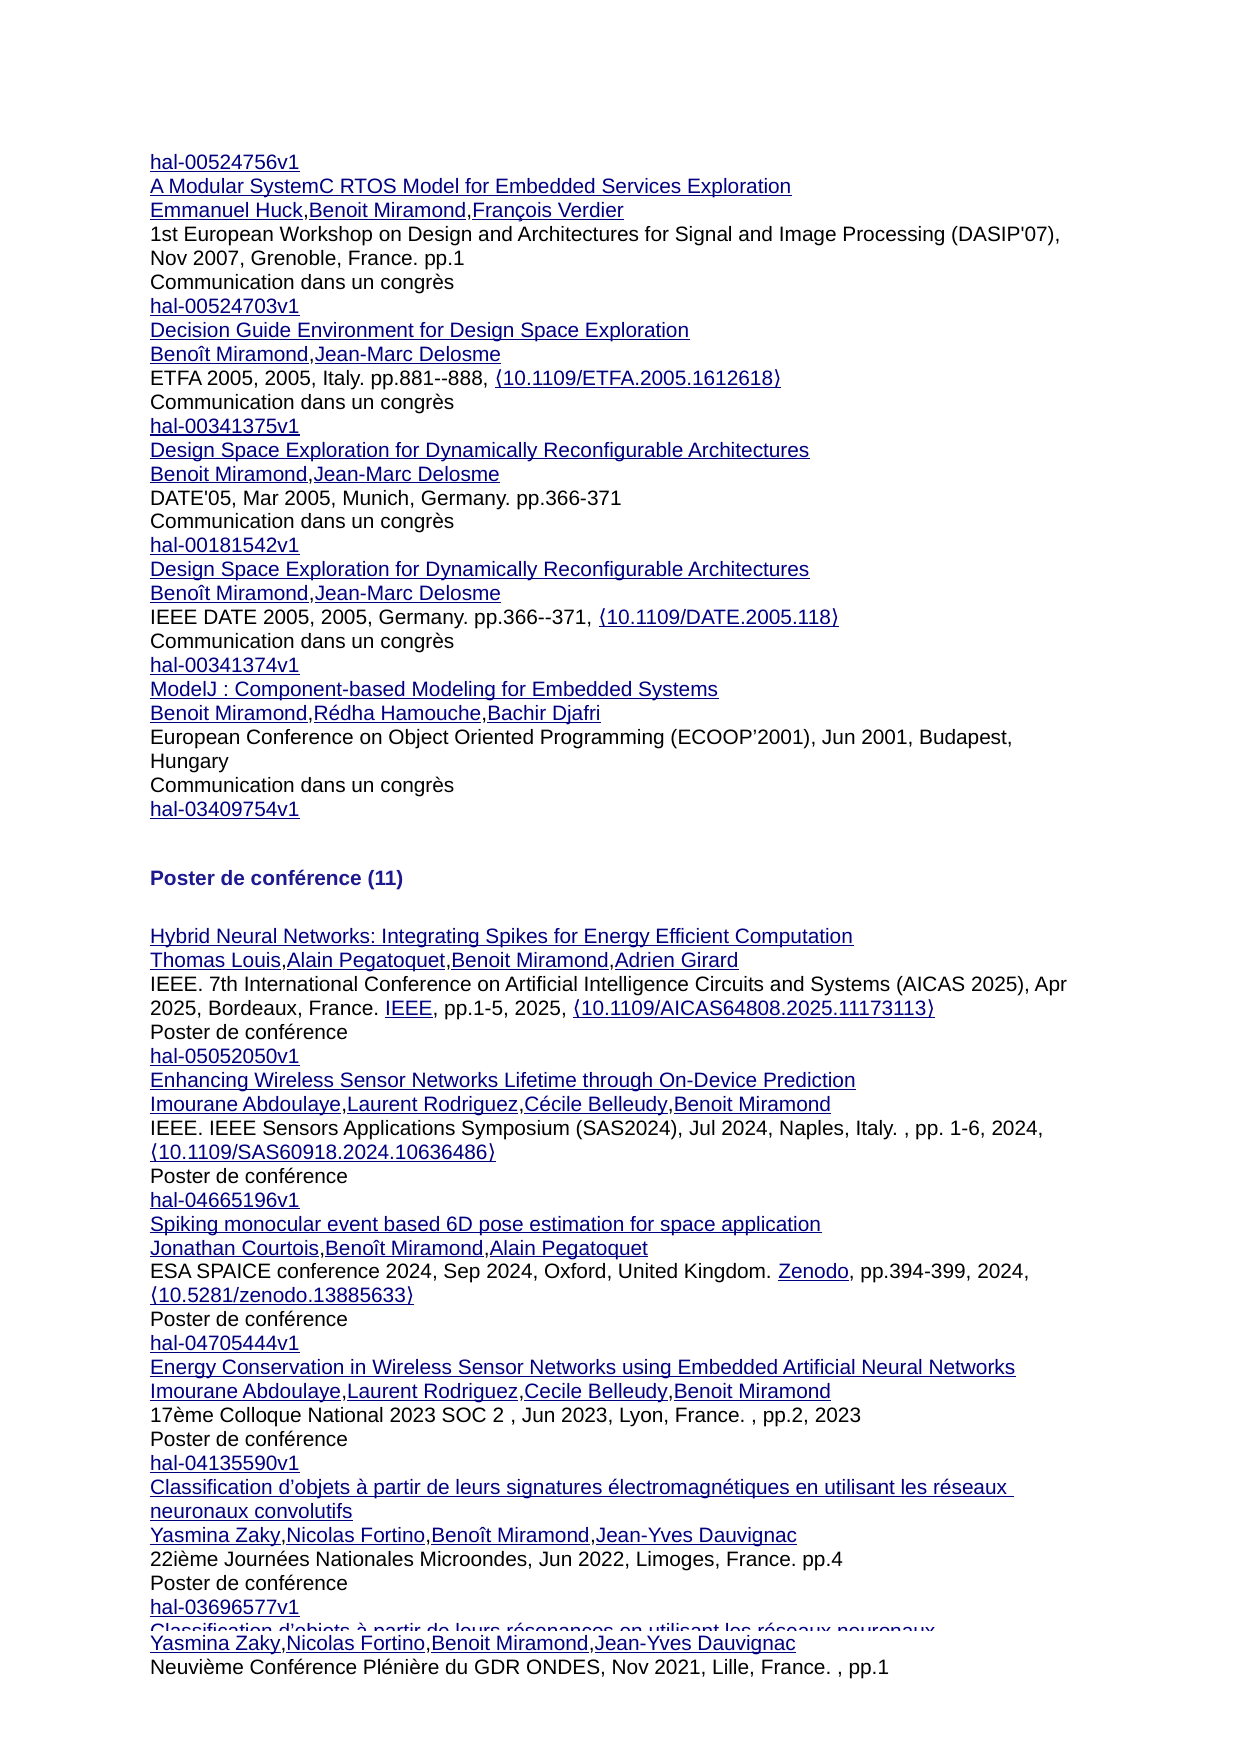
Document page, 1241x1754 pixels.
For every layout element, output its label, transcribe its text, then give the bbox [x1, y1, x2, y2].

table_cell Design Space Exploration for Dynamically Reconfigurable Architectures Benoît Miramond,Jean-Marc Delosme IEEE DATE 2005, 2005, Germany. pp.366--371, ⟨10.1109/DATE.2005.118⟩ Communication dans un congrès hal-00341374v1 [150, 557, 1090, 677]
table_cell ModelJ : Component-based Modeling for Embedded Systems Benoit Miramond,Rédha Hamouche,Bachir Djafri European Conference on Object Oriented Programming (ECOOP’2001), Jun 2001, Budapest, Hungary Communication dans un congrès hal-03409754v1 [150, 677, 1090, 821]
table_cell A Modular SystemC RTOS Model for Embedded Services Exploration Emmanuel Huck,Benoit Miramond,François Verdier 1st European Workshop on Design and Architectures for Signal and Image Processing (DASIP'07), Nov 2007, Grenoble, France. pp.1 Communication dans un congrès hal-00524703v1 [150, 174, 1090, 318]
table_cell Spiking monocular event based 6D pose estimation for space application Jonathan Courtois,Benoît Miramond,Alain Pegatoquet ESA SPAICE conference 2024, Sep 2024, Oxford, United Kingdom. Zenodo, pp.394-399, 2024, ⟨10.5281/zenodo.13885633⟩ Poster de conférence hal-04705444v1 [150, 1211, 1090, 1355]
table_header Hybrid Neural Networks: Integrating Spikes for Energy Efficient Computation Thomas Louis,Alain Pegatoquet,Benoit Miramond,Adrien Girard IEEE. 7th International Conference on Artificial Intelligence Circuits and Systems (AICAS 2025), Apr 2025, Bordeaux, France. IEEE, pp.1-5, 2025, ⟨10.1109/AICAS64808.2025.11173113⟩ Poster de conférence hal-05052050v1 [150, 924, 1090, 1068]
table_cell Classification d’objets à partir de leurs résonances en utilisant les réseaux neuronaux Yasmina Zaky,Nicolas Fortino,Benoit Miramond,Jean-Yves Dauvignac Neuvième Conférence Plénière du GDR ONDES, Nov 2021, Lille, France. , pp.1 [150, 1619, 1090, 1679]
table_cell Energy Conservation in Wireless Sensor Networks using Embedded Artificial Neural Networks Imourane Abdoulaye,Laurent Rodriguez,Cecile Belleudy,Benoit Miramond 17ème Colloque National 2023 SOC 2 , Jun 2023, Lyon, France. , pp.2, 2023 Poster de conférence hal-04135590v1 [150, 1355, 1090, 1475]
table_cell Design Space Exploration for Dynamically Reconfigurable Architectures Benoit Miramond,Jean-Marc Delosme DATE'05, Mar 2005, Munich, Germany. pp.366-371 Communication dans un congrès hal-00181542v1 [150, 438, 1090, 557]
table_cell Enhancing Wireless Sensor Networks Lifetime through On-Device Prediction Imourane Abdoulaye,Laurent Rodriguez,Cécile Belleudy,Benoit Miramond IEEE. IEEE Sensors Applications Symposium (SAS2024), Jul 2024, Naples, Italy. , pp. 1-6, 2024, ⟨10.1109/SAS60918.2024.10636486⟩ Poster de conférence hal-04665196v1 [150, 1068, 1090, 1211]
table_cell hal-00524756v1 [150, 150, 1090, 174]
table_cell Decision Guide Environment for Design Space Exploration Benoît Miramond,Jean-Marc Delosme ETFA 2005, 2005, Italy. pp.881--888, ⟨10.1109/ETFA.2005.1612618⟩ Communication dans un congrès hal-00341375v1 [150, 318, 1090, 437]
subtitle Poster de conférence (11) [150, 866, 1090, 889]
table_cell Classification d’objets à partir de leurs signatures électromagnétiques en utilisant les réseaux neuronaux convolutifs Yasmina Zaky,Nicolas Fortino,Benoît Miramond,Jean-Yves Dauvignac 22ième Journées Nationales Microondes, Jun 2022, Limoges, France. pp.4 Poster de conférence hal-03696577v1 [150, 1475, 1090, 1619]
